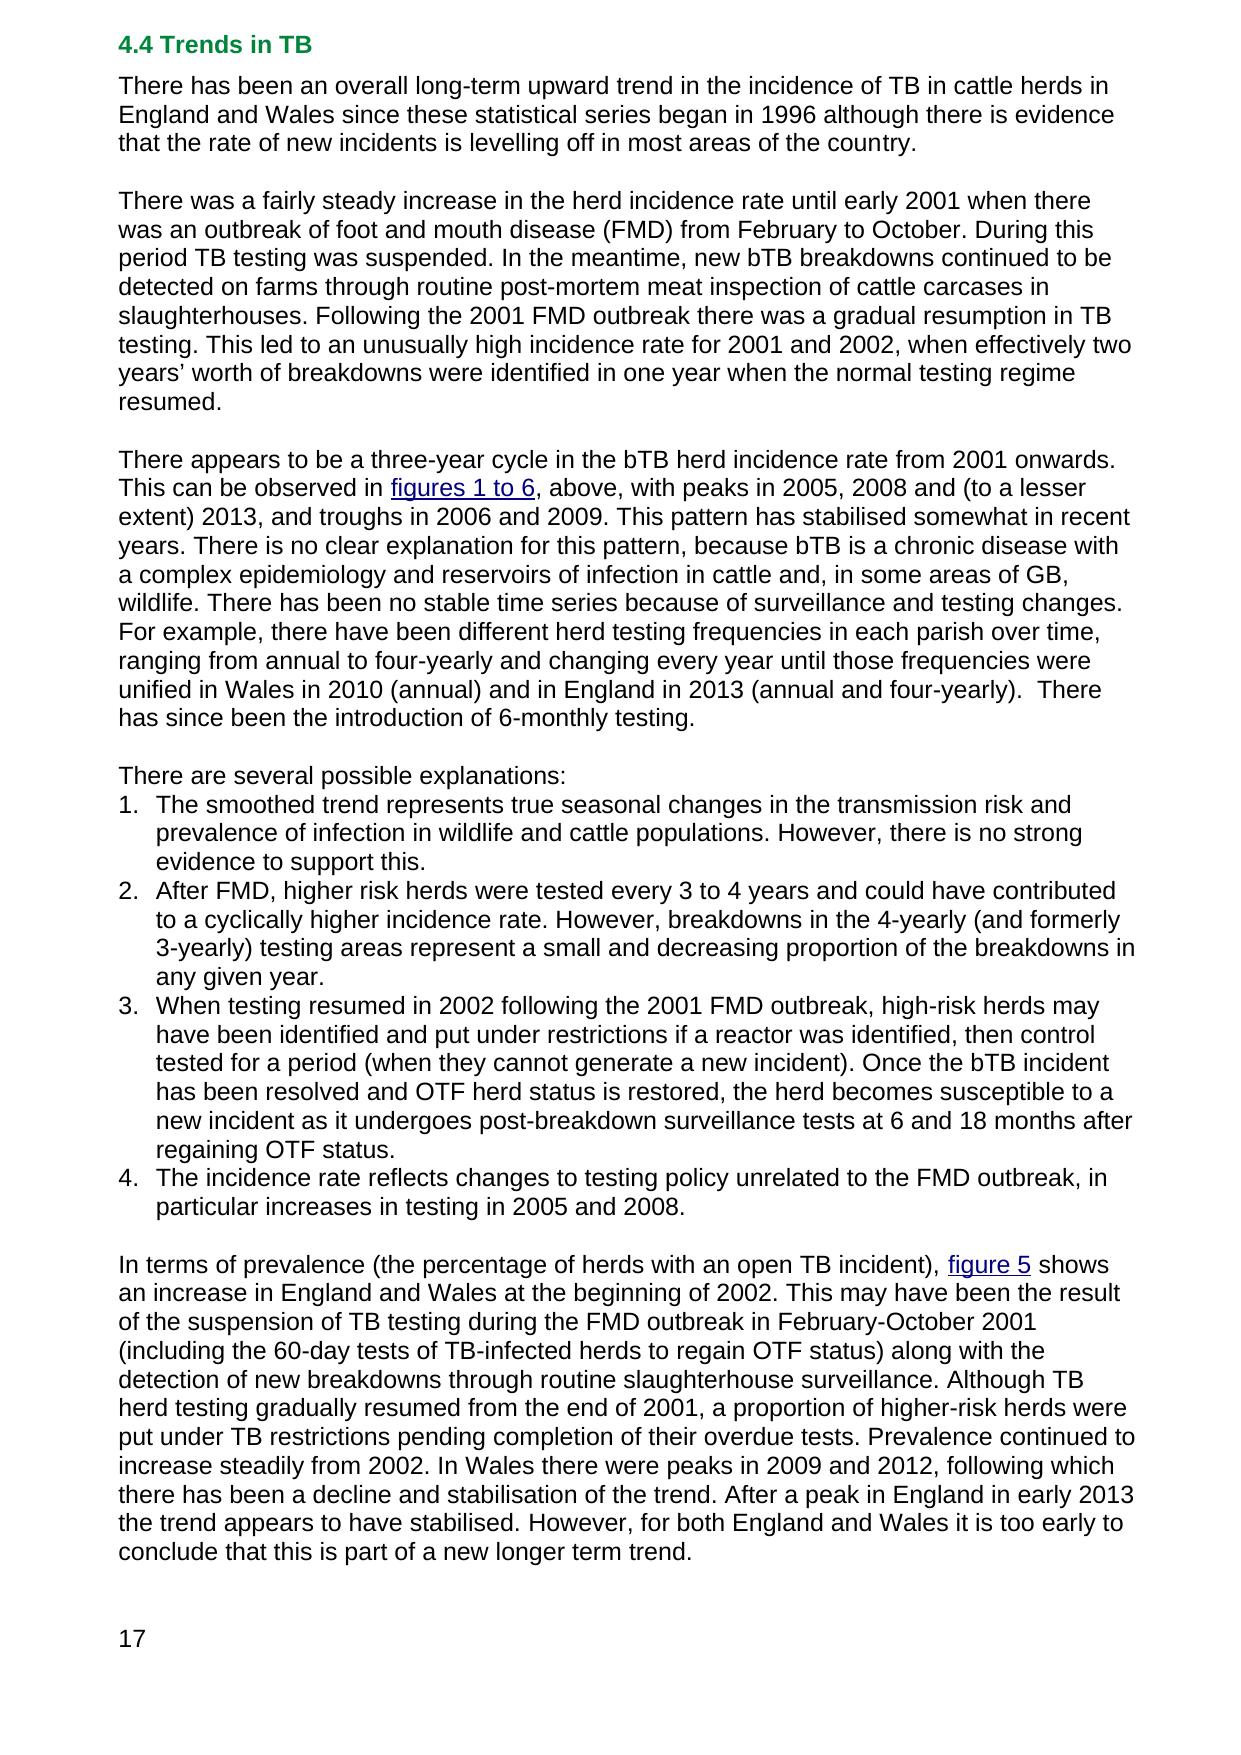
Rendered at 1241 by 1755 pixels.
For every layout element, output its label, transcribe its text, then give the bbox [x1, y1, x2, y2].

text There appears to be a three-year cycle in the bTB herd incidence rate from 2001 onwards. This can be observed in figures 1 to 6, above, with peaks in 2005, 2008 and (to a lesser extent) 2013, and troughs in 2006 and 2009. This pattern has stabilised somewhat in recent years. There is no clear explanation for this pattern, because bTB is a chronic disease with a complex epidemiology and reservoirs of infection in cattle and, in some areas of GB, wildlife. There has been no stable time series because of surveillance and testing changes. For example, there have been different herd testing frequencies in each parish over time, ranging from annual to four-yearly and changing every year until those frequencies were unified in Wales in 2010 (annual) and in England in 2013 (annual and four-yearly). There has since been the introduction of 6-monthly testing. [118, 444, 1137, 732]
text There was a fairly steady increase in the herd incidence rate until early 2001 when there was an outbreak of foot and mouth disease (FMD) from February to October. During this period TB testing was suspended. In the meantime, new bTB breakdowns continued to be detected on farms through routine post-mortem meat inspection of cattle carcases in slaughterhouses. Following the 2001 FMD outbreak there was a gradual resumption in TB testing. This led to an unusually high incidence rate for 2001 and 2002, when effectively two years’ worth of breakdowns were identified in one year when the normal testing regime resumed. [118, 186, 1137, 416]
text There are several possible explanations: [118, 761, 1137, 789]
text In terms of prevalence (the percentage of herds with an open TB incident), figure 5 shows an increase in England and Wales at the beginning of 2002. This may have been the result of the suspension of TB testing during the FMD outbreak in February-October 2001 (including the 60-day tests of TB-infected herds to regain OTF status) along with the detection of new breakdowns through routine slaughterhouse surveillance. Although TB herd testing gradually resumed from the end of 2001, a proportion of higher-risk herds were put under TB restrictions pending completion of their overdue tests. Prevalence continued to increase steadily from 2002. In Wales there were peaks in 2009 and 2012, following which there has been a decline and stabilisation of the trend. After a peak in England in early 2013 the trend appears to have stabilised. However, for both England and Wales it is too early to conclude that this is part of a new longer term trend. [118, 1249, 1137, 1566]
text There has been an overall long-term upward trend in the incidence of TB in cattle herds in England and Wales since these statistical series began in 1996 although there is evidence that the rate of new incidents is levelling off in most areas of the country. [118, 71, 1137, 157]
subtitle 4.4 Trends in TB [118, 29, 1137, 58]
list The incidence rate reflects changes to testing policy unrelated to the FMD outbreak, in particular increases in testing in 2005 and 2008. [118, 1163, 1137, 1221]
list When testing resumed in 2002 following the 2001 FMD outbreak, high-risk herds may have been identified and put under restrictions if a reactor was identified, then control tested for a period (when they cannot generate a new incident). Once the bTB incident has been resolved and OTF herd status is restored, the herd becomes susceptible to a new incident as it undergoes post-breakdown surveillance tests at 6 and 18 months after regaining OTF status. [118, 991, 1137, 1163]
list After FMD, higher risk herds were tested every 3 to 4 years and could have contributed to a cyclically higher incidence rate. However, breakdowns in the 4-yearly (and formerly 3-yearly) testing areas represent a small and decreasing proportion of the breakdowns in any given year. [118, 876, 1137, 991]
list The smoothed trend represents true seasonal changes in the transmission risk and prevalence of infection in wildlife and cattle populations. However, there is no strong evidence to support this. [118, 789, 1137, 876]
